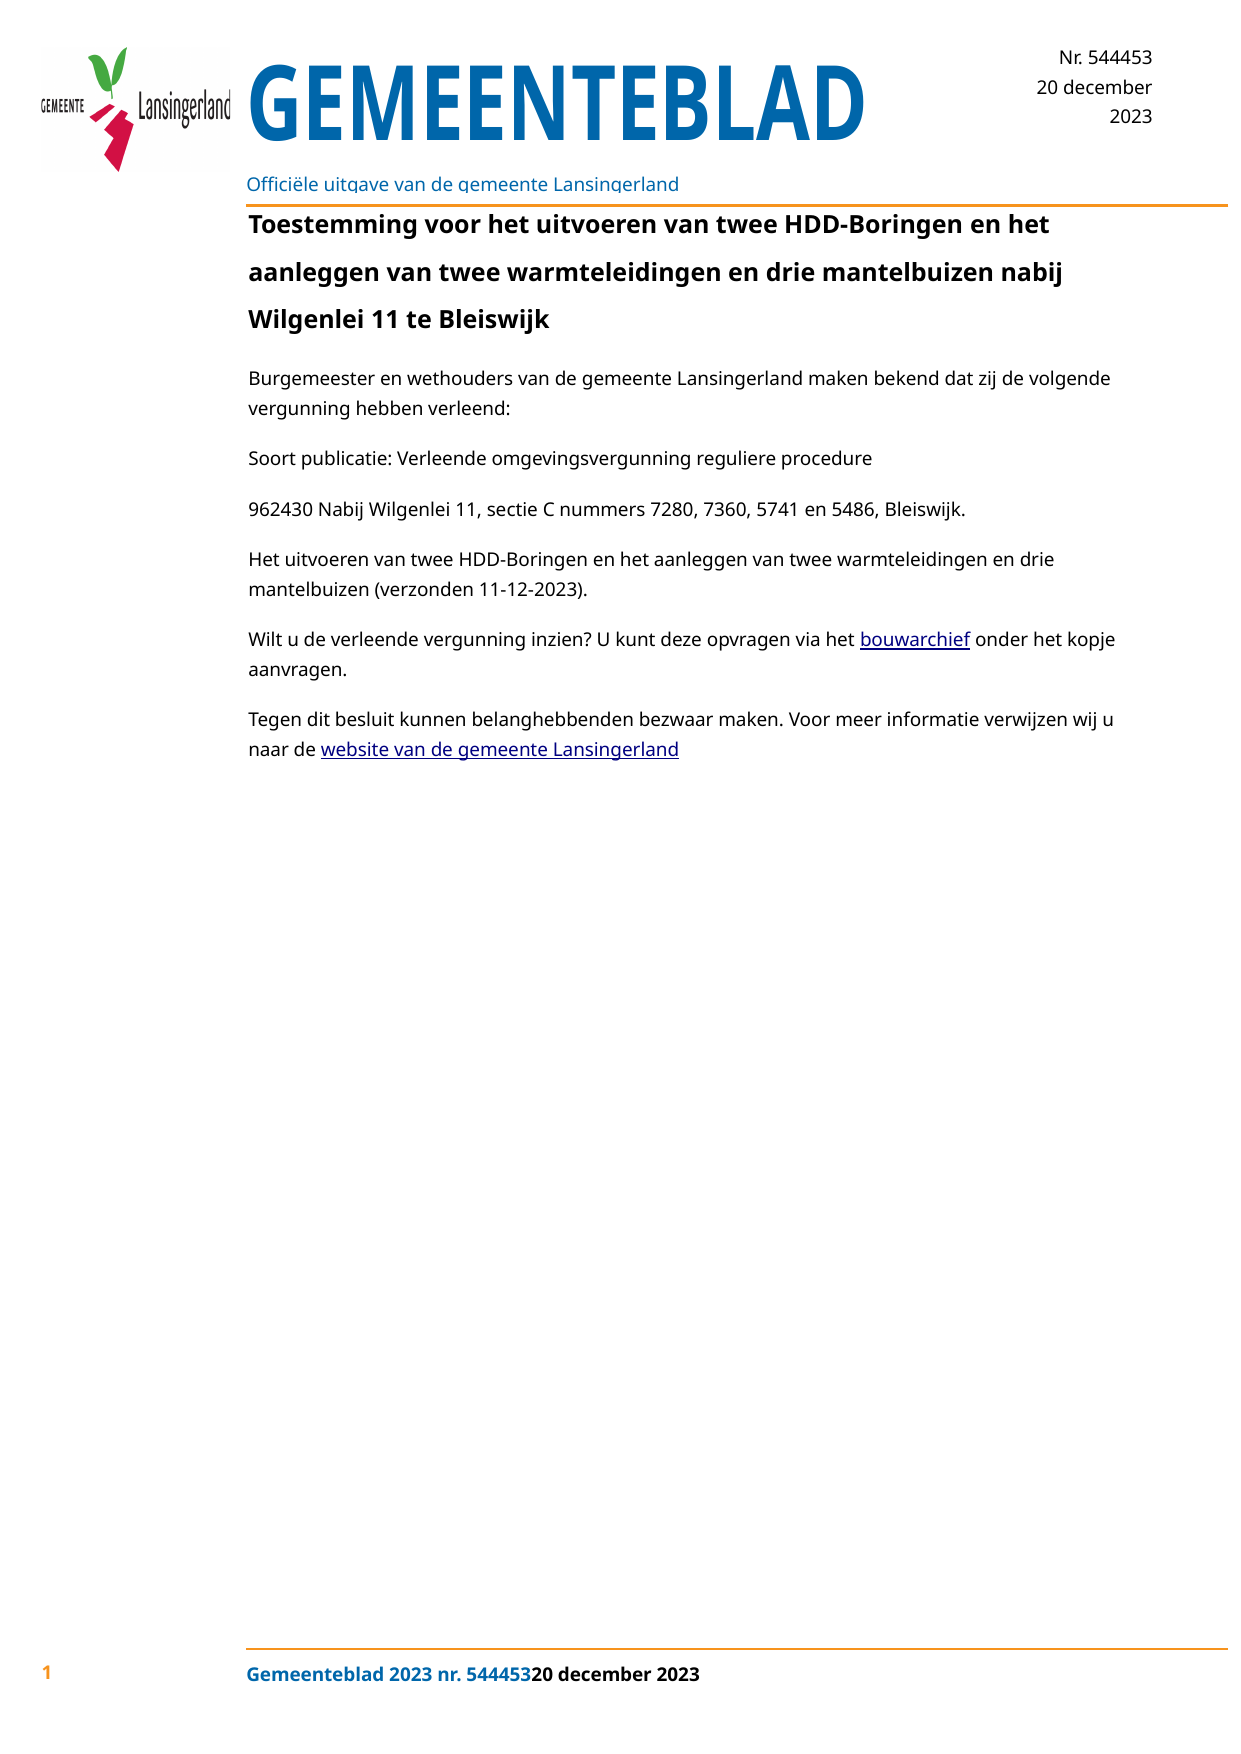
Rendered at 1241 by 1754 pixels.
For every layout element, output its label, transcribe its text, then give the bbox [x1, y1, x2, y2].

text Tegen dit besluit kunnen belanghebbenden bezwaar maken. Voor meer informatie verwijzen wij u naar de website van de gemeente Lansingerland [248, 706, 1152, 762]
text Wilt u de verleende vergunning inzien? U kunt deze opvragen via het bouwarchief onder het kopje aanvragen. [248, 626, 1152, 682]
text Toestemming voor het uitvoeren van twee HDD-Boringen en het aanleggen van twee warmteleidingen en drie mantelbuizen nabij Wilgenlei 11 te Bleiswijk [248, 207, 1152, 336]
text Soort publicatie: Verleende omgevingsvergunning reguliere procedure [248, 446, 1152, 471]
text Burgemeester en wethouders van de gemeente Lansingerland maken bekend dat zij de volgende vergunning hebben verleend: [248, 366, 1152, 421]
text 962430 Nabij Wilgenlei 11, sectie C nummers 7280, 7360, 5741 en 5486, Bleiswijk. [248, 496, 1152, 522]
picture [41, 47, 231, 172]
text Het uitvoeren van twee HDD-Boringen en het aanleggen van twee warmteleidingen en drie mantelbuizen (verzonden 11-12-2023). [248, 546, 1152, 602]
